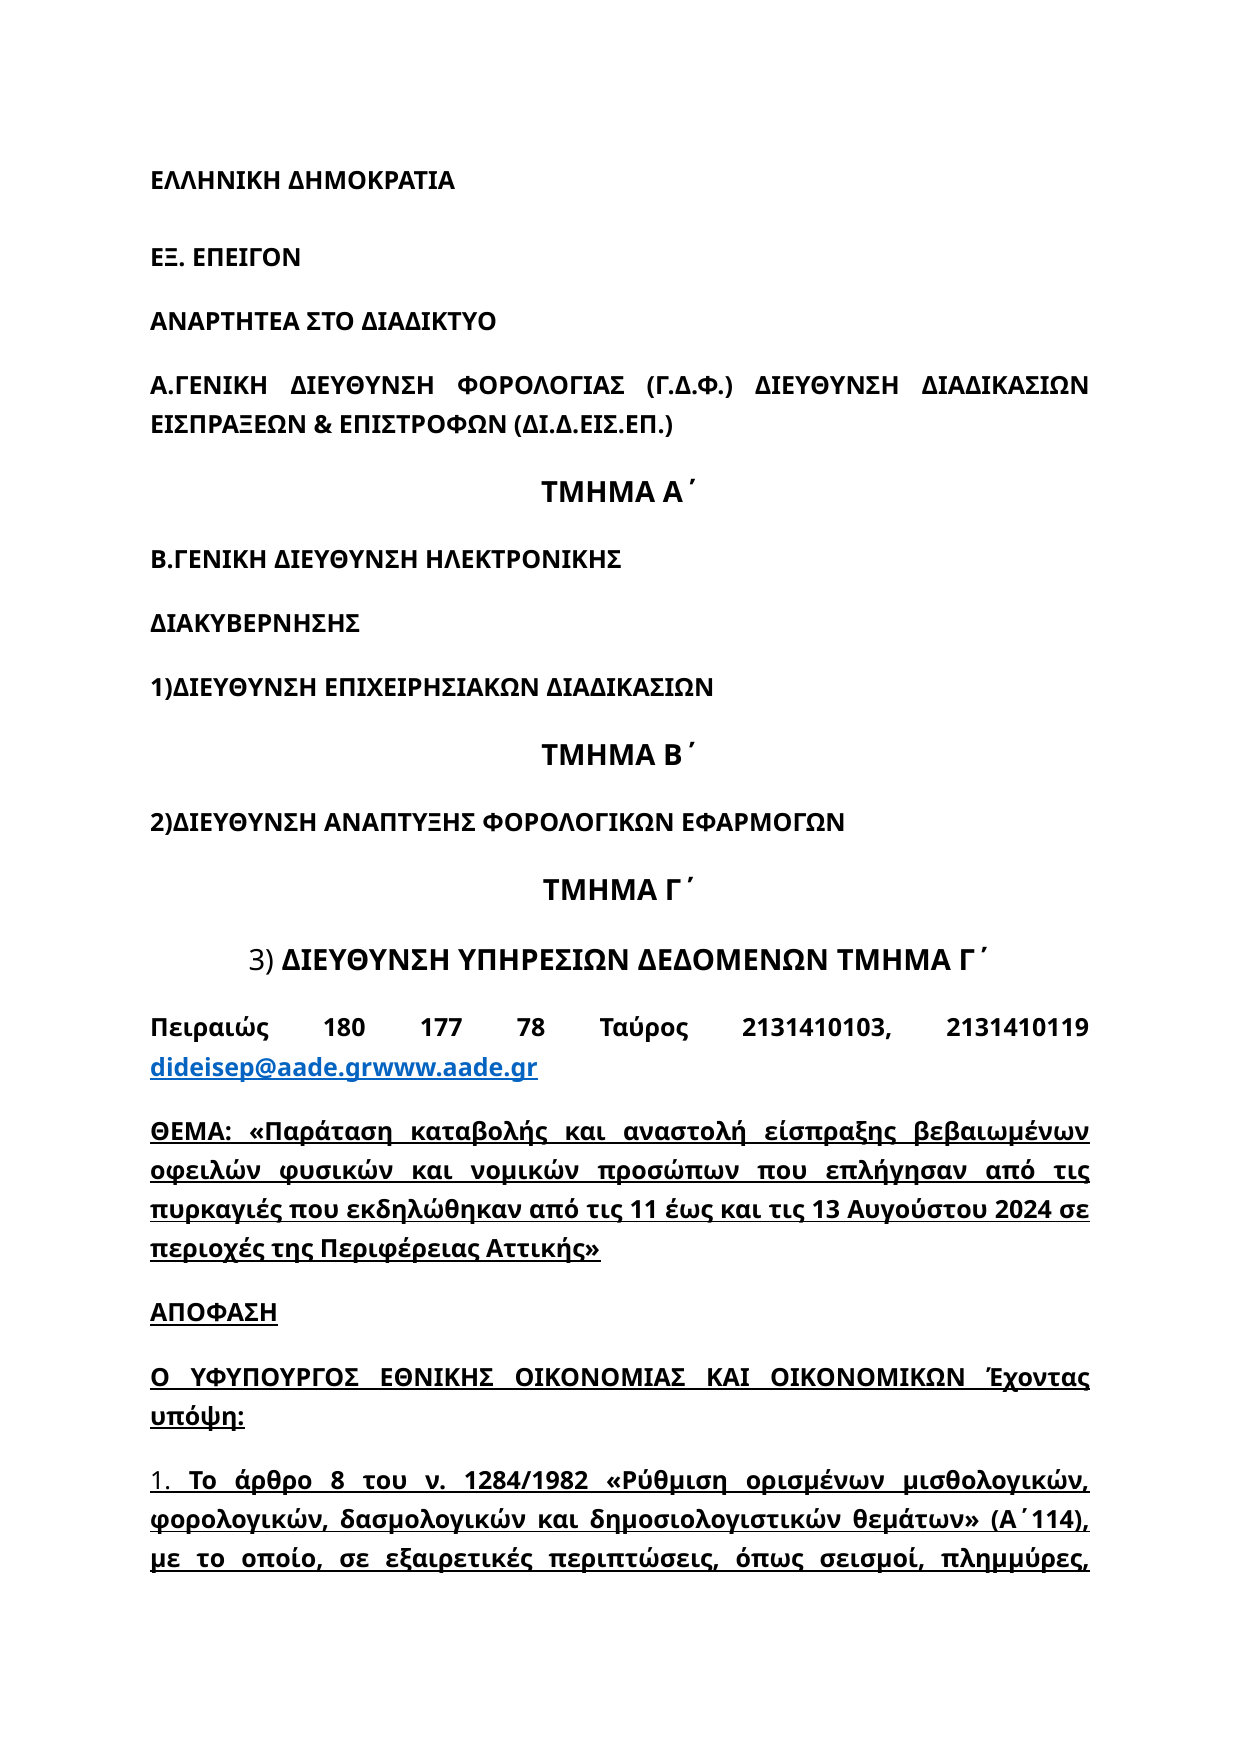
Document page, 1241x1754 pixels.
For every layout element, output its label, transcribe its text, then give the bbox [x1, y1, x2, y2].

text ΔΙΑΚΥΒΕΡΝΗΣΗΣ [150, 606, 1090, 640]
text υπόψη: [150, 1390, 1090, 1432]
subtitle ΤΜΗΜΑ Γ΄ [150, 869, 1090, 908]
text πυρκαγιές που εκδηλώθηκαν από τις 11 έως και τις 13 Αυγούστου 2024 σε [150, 1183, 1090, 1221]
title ΕΛΛΗΝΙΚΗ ΔΗΜΟΚΡΑΤΙΑ [150, 162, 1090, 197]
text 1)ΔΙΕΥΘΥΝΣΗ ΕΠΙΧΕΙΡΗΣΙΑΚΩΝ ΔΙΑΔΙΚΑΣΙΩΝ [150, 670, 1090, 704]
text ΑΝΑΡΤΗΤΕΑ ΣΤΟ ΔΙΑΔΙΚΤΥΟ [150, 303, 1090, 337]
text ΑΠΟΦΑΣΗ [150, 1295, 1090, 1329]
subtitle ΤΜΗΜΑ Α΄ [150, 471, 1090, 511]
text ΕΞ. ΕΠΕΙΓΟΝ [150, 239, 1090, 273]
text ΘΕΜΑ: «Παράταση καταβολής και αναστολή είσπραξης βεβαιωμένων [150, 1113, 1090, 1142]
text Πειραιώς 180 177 78 Ταύρος 2131410103, 2131410119 dideisep@aade.grwww.aade.gr [150, 1010, 1090, 1083]
text περιοχές της Περιφέρειας Αττικής» [150, 1222, 1090, 1265]
text 2)ΔΙΕΥΘΥΝΣΗ ΑΝΑΠΤΥΞΗΣ ΦΟΡΟΛΟΓΙΚΩΝ ΕΦΑΡΜΟΓΩΝ [150, 804, 1090, 839]
text με το οποίο, σε εξαιρετικές περιπτώσεις, όπως σεισμοί, πλημμύρες, [150, 1532, 1090, 1570]
subtitle ΤΜΗΜΑ Β΄ [150, 734, 1090, 774]
text Α.ΓΕΝΙΚΗ ΔΙΕΥΘΥΝΣΗ ΦΟΡΟΛΟΓΙΑΣ (Γ.Δ.Φ.) ΔΙΕΥΘΥΝΣΗ ΔΙΑΔΙΚΑΣΙΩΝ ΕΙΣΠΡΑΞΕΩΝ & ΕΠΙΣΤΡΟΦΩΝ (ΔΙ.Δ.ΕΙΣ.ΕΠ.) [150, 367, 1090, 441]
text φορολογικών, δασμολογικών και δημοσιολογιστικών θεμάτων» (Α΄114), [150, 1493, 1090, 1531]
text Ο ΥΦΥΠΟΥΡΓΟΣ ΕΘΝΙΚΗΣ ΟΙΚΟΝΟΜΙΑΣ ΚΑΙ ΟΙΚΟΝΟΜΙΚΩΝ Έχοντας [150, 1359, 1090, 1388]
text 1. Το άρθρο 8 του ν. 1284/1982 «Ρύθμιση ορισμένων μισθολογικών, [150, 1462, 1090, 1491]
text οφειλών φυσικών και νομικών προσώπων που επλήγησαν από τις [150, 1144, 1090, 1181]
text Β.ΓΕΝΙΚΗ ΔΙΕΥΘΥΝΣΗ ΗΛΕΚΤΡΟΝΙΚΗΣ [150, 541, 1090, 576]
subtitle 3) ΔΙΕΥΘΥΝΣΗ ΥΠΗΡΕΣΙΩΝ ΔΕΔΟΜΕΝΩΝ ΤΜΗΜΑ Γ΄ [150, 939, 1090, 979]
